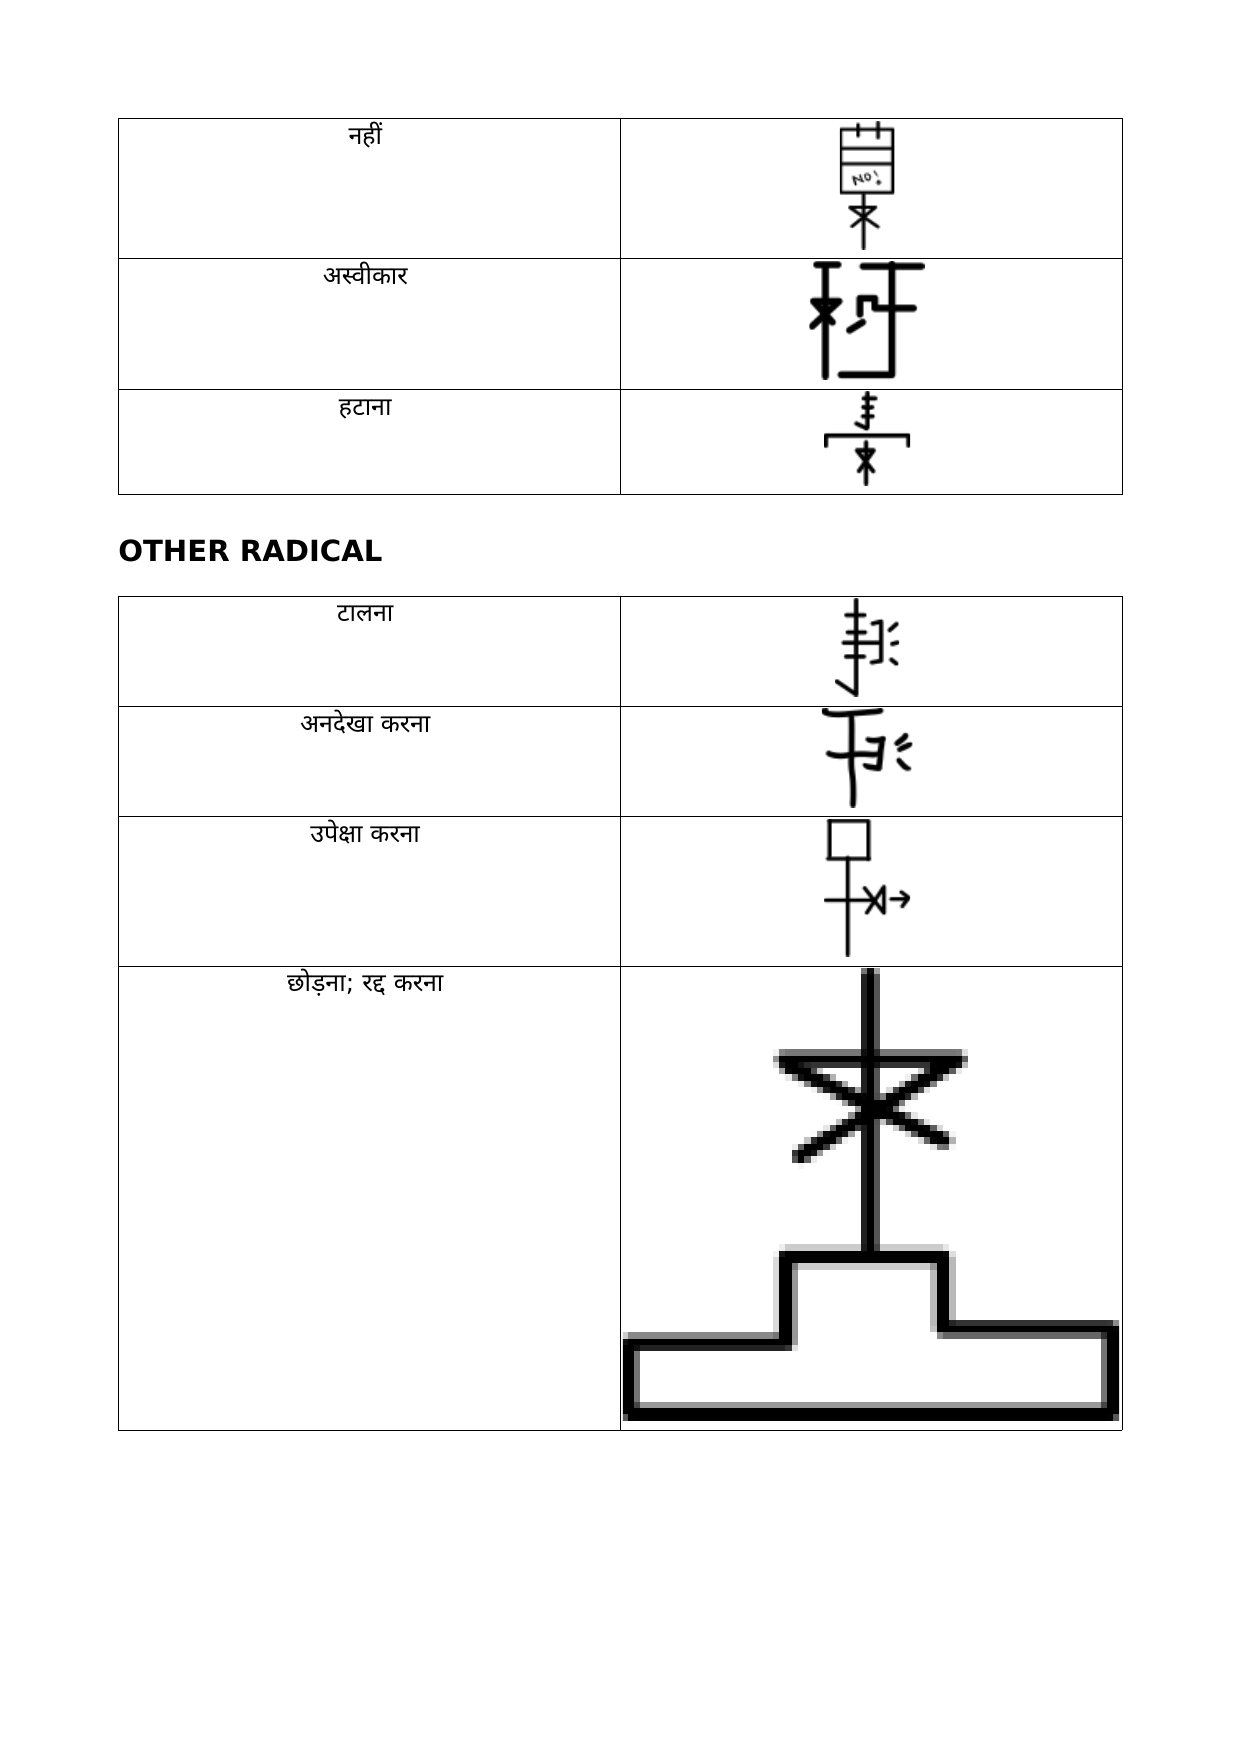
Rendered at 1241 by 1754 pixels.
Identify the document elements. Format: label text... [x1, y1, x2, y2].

picture [824, 391, 911, 486]
table_header टालना [119, 597, 620, 706]
table_cell हटाना [119, 390, 620, 494]
table_cell [621, 390, 1122, 494]
table_cell अनदेखा करना [119, 707, 620, 816]
subtitle OTHER RADICAL [118, 534, 1122, 568]
picture [835, 598, 900, 697]
table_cell [621, 707, 1122, 816]
table_cell [621, 817, 1122, 966]
table_cell [621, 967, 1122, 1429]
table_cell छोड़ना; रद्द करना [119, 967, 620, 1429]
table_cell अस्वीकार [119, 259, 620, 389]
table_cell [621, 119, 1122, 258]
picture [839, 121, 895, 250]
table_header [621, 597, 1122, 706]
picture [824, 819, 911, 957]
table_cell नहीं [119, 119, 620, 258]
picture [809, 261, 925, 380]
picture [821, 708, 913, 808]
picture [622, 968, 1120, 1421]
table_cell उपेक्षा करना [119, 817, 620, 966]
table_cell [621, 259, 1122, 389]
